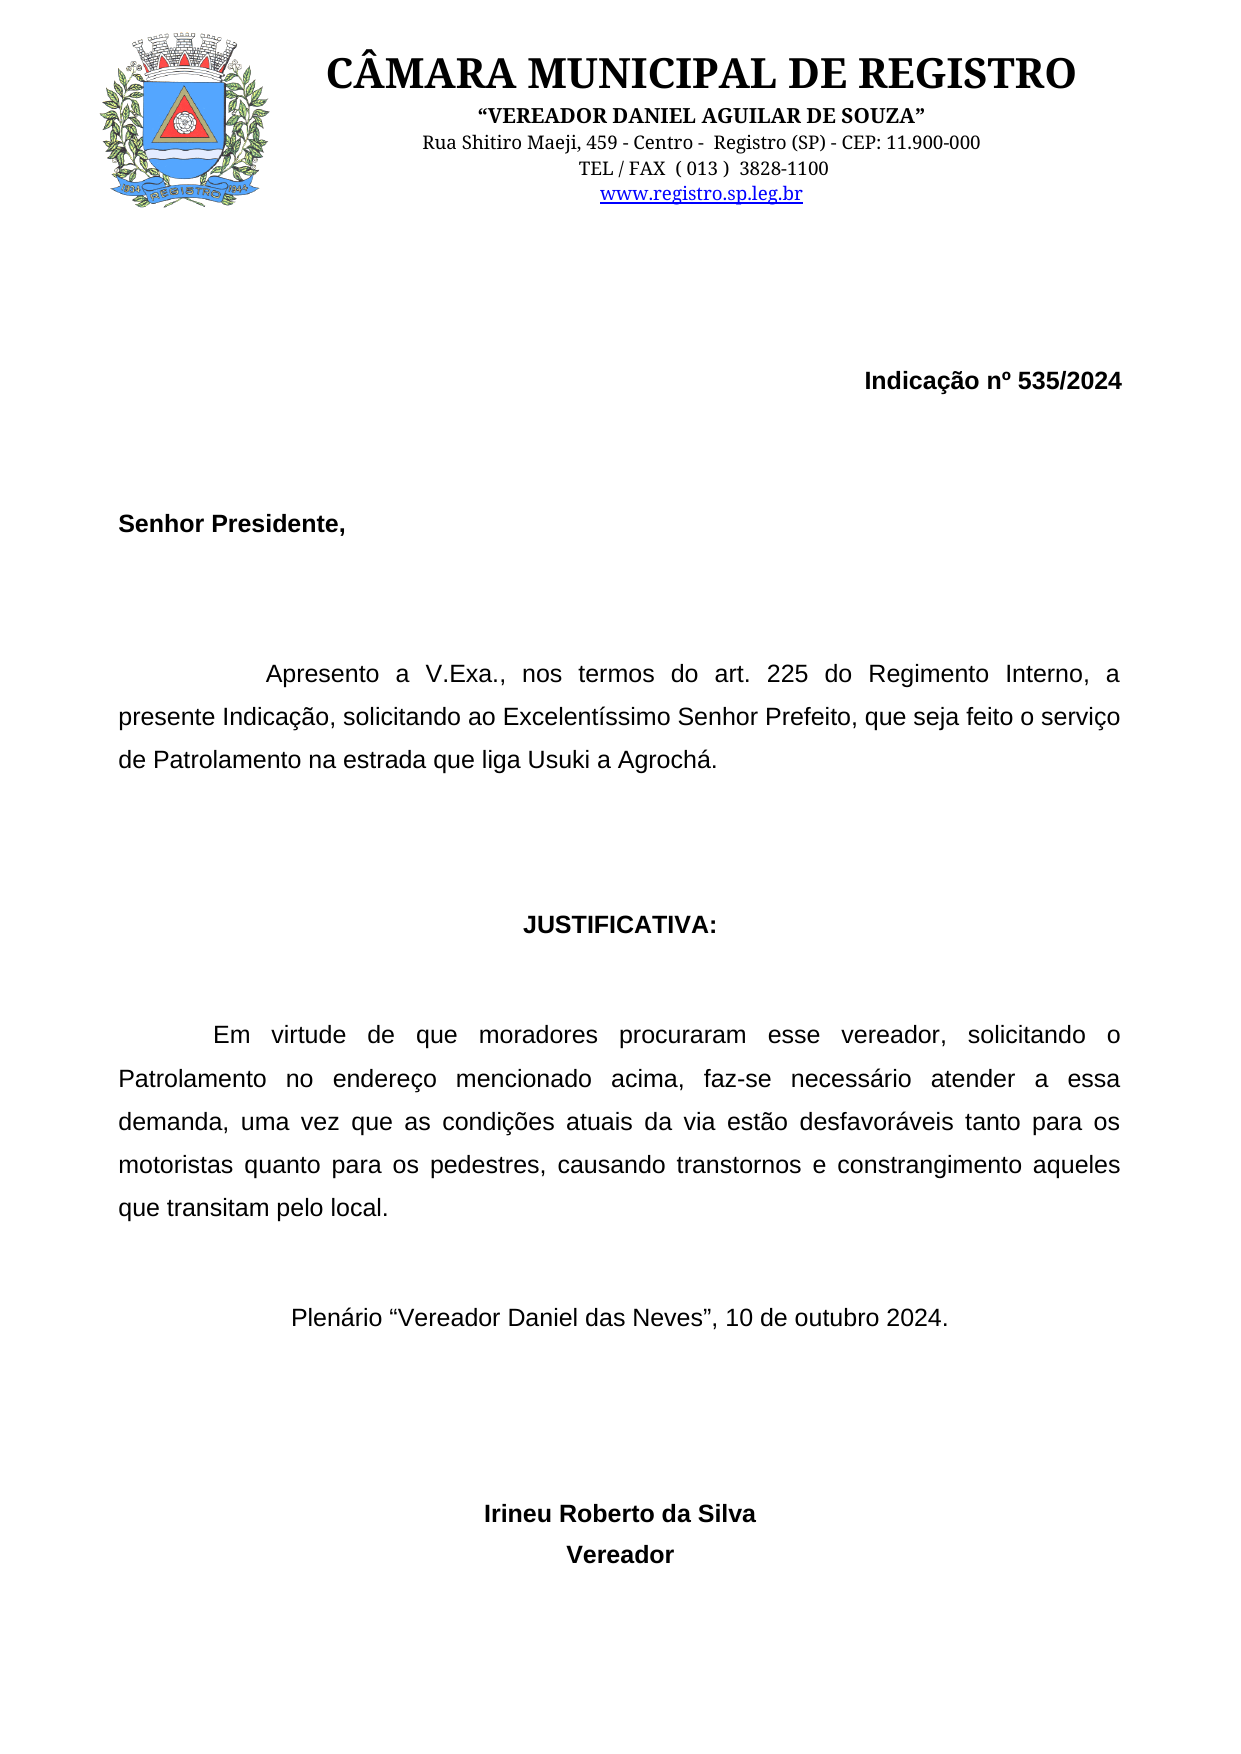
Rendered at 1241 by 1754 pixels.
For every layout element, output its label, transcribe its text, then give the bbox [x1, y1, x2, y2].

text JUSTIFICATIVA: [118, 910, 1122, 939]
text Indicação nº 535/2024 [118, 366, 1122, 394]
text Vereador [118, 1540, 1122, 1568]
text Plenário “Vereador Daniel das Neves”, 10 de outubro 2024. [118, 1303, 1122, 1332]
text Em virtude de que moradores procuraram esse vereador, solicitando o Patrolamento no endereço mencionado acima, faz-se necessário atender a essa demanda, uma vez que as condições atuais da via estão desfavoráveis tanto para os motoristas quanto para os pedestres, causando transtornos e constrangimento aqueles que transitam pelo local. [118, 1020, 1122, 1222]
text Apresento a V.Exa., nos termos do art. 225 do Regimento Interno, a presente Indicação, solicitando ao Excelentíssimo Senhor Prefeito, que seja feito o serviço de Patrolamento na estrada que liga Usuki a Agrochá. [118, 659, 1122, 774]
text Irineu Roberto da Silva [118, 1499, 1122, 1528]
text Senhor Presidente, [118, 509, 1122, 538]
